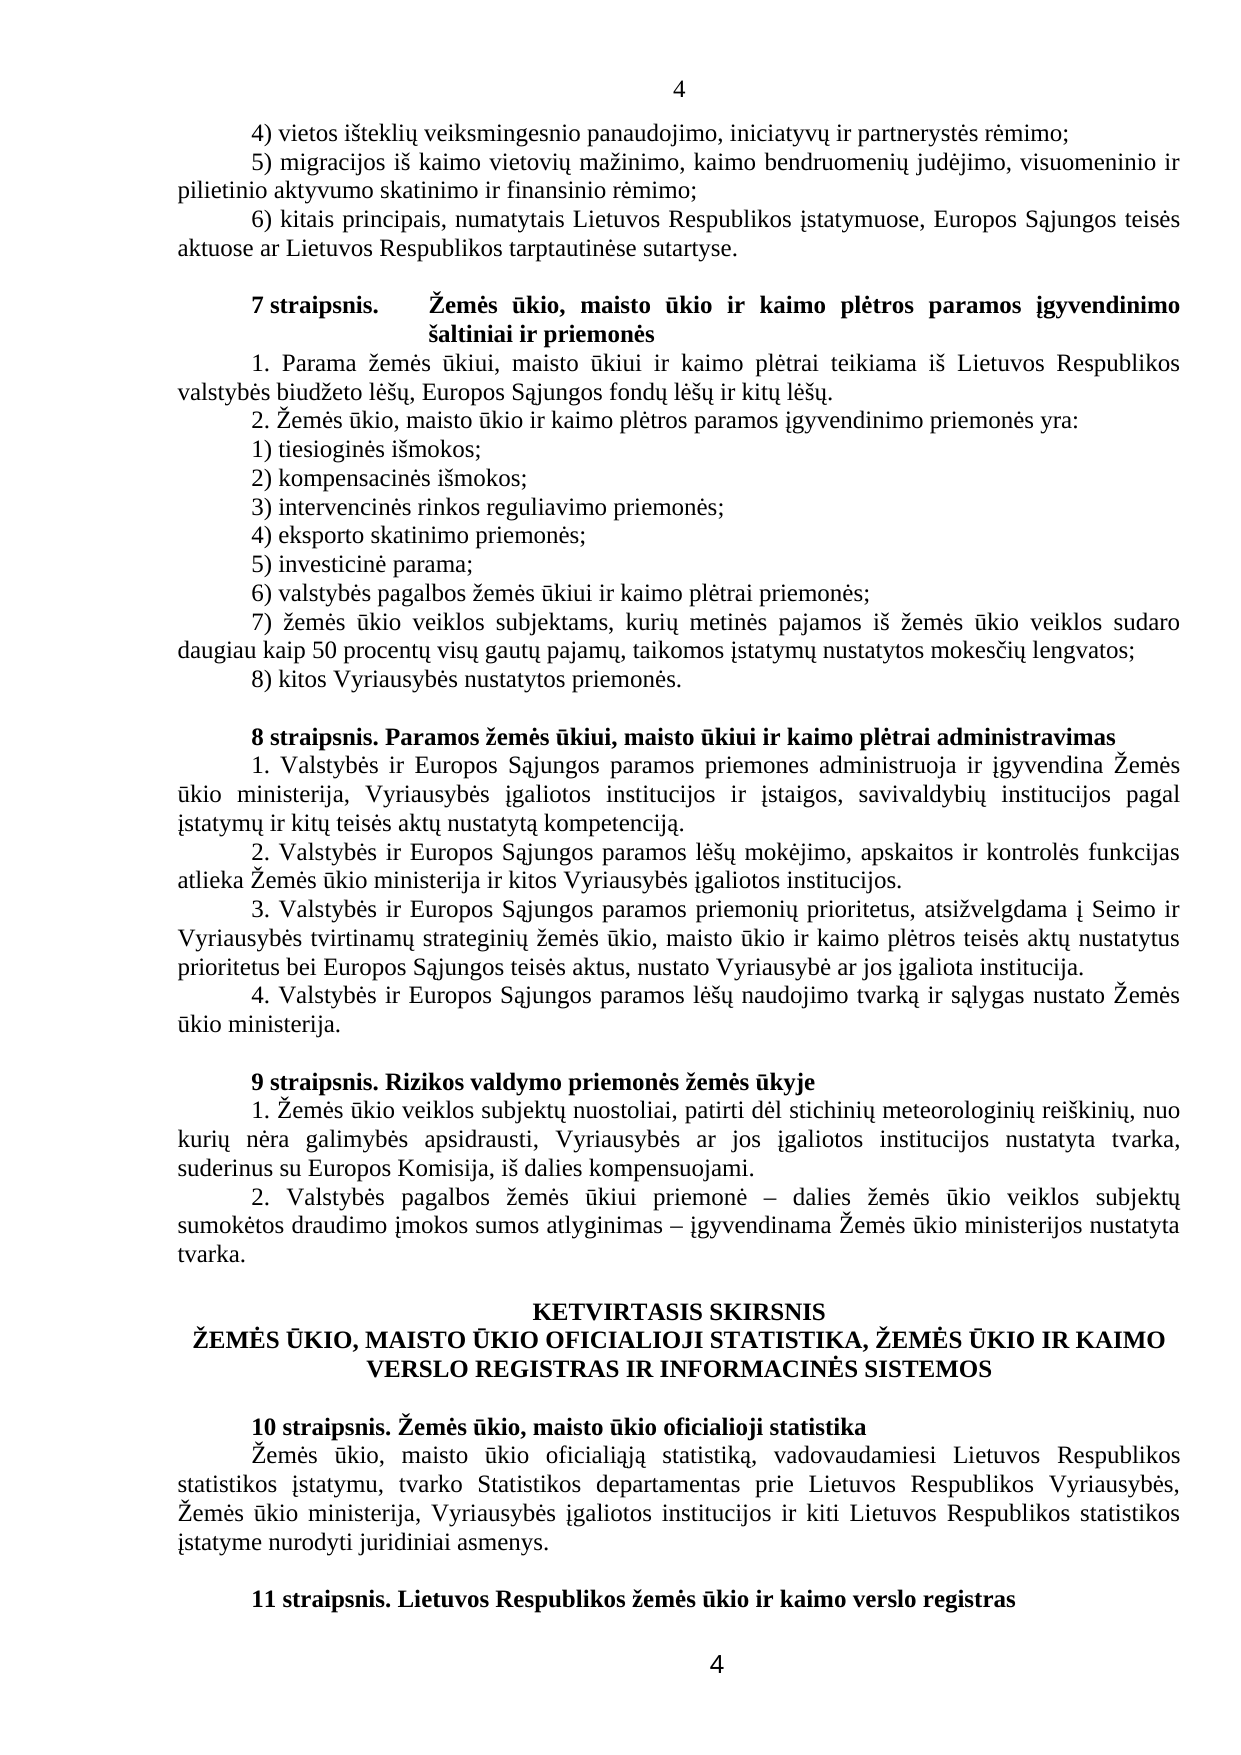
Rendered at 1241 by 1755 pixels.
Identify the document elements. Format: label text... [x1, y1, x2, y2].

text 2) kompensacinės išmokos; [177, 463, 1181, 492]
text 1. Žemės ūkio veiklos subjektų nuostoliai, patirti dėl stichinių meteorologinių reiškinių, nuo kurių nėra galimybės apsidrausti, Vyriausybės ar jos įgaliotos institucijos nustatyta tvarka, suderinus su Europos Komisija, iš dalies kompensuojami. [177, 1096, 1181, 1182]
text 3. Valstybės ir Europos Sąjungos paramos priemonių prioritetus, atsižvelgdama į Seimo ir Vyriausybės tvirtinamų strateginių žemės ūkio, maisto ūkio ir kaimo plėtros teisės aktų nustatytus prioritetus bei Europos Sąjungos teisės aktus, nustato Vyriausybė ar jos įgaliota institucija. [177, 894, 1181, 981]
text ŽEMĖS ŪKIO, MAISTO ŪKIO OFICIALIOJI STATISTIKA, ŽEMĖS ŪKIO IR KAIMO VERSLO REGISTRAS IR INFORMACINĖS SISTEMOS [177, 1326, 1181, 1383]
text 8 straipsnis. Paramos žemės ūkiui, maisto ūkiui ir kaimo plėtrai administravimas [251, 722, 1181, 751]
text 2. Valstybės pagalbos žemės ūkiui priemonė – dalies žemės ūkio veiklos subjektų sumokėtos draudimo įmokos sumos atlyginimas – įgyvendinama Žemės ūkio ministerijos nustatyta tvarka. [177, 1182, 1181, 1268]
text 5) investicinė parama; [177, 549, 1181, 578]
text 5) migracijos iš kaimo vietovių mažinimo, kaimo bendruomenių judėjimo, visuomeninio ir pilietinio aktyvumo skatinimo ir finansinio rėmimo; [177, 147, 1181, 204]
text 8) kitos Vyriausybės nustatytos priemonės. [177, 664, 1181, 693]
text 11 straipsnis. Lietuvos Respublikos žemės ūkio ir kaimo verslo registras [177, 1584, 1181, 1613]
text 1. Valstybės ir Europos Sąjungos paramos priemones administruoja ir įgyvendina Žemės ūkio ministerija, Vyriausybės įgaliotos institucijos ir įstaigos, savivaldybių institucijos pagal įstatymų ir kitų teisės aktų nustatytą kompetenciją. [177, 751, 1181, 837]
text 7 straipsnis. Žemės ūkio, maisto ūkio ir kaimo plėtros paramos įgyvendinimo šaltiniai ir priemonės [251, 291, 1181, 348]
text 2. Valstybės ir Europos Sąjungos paramos lėšų mokėjimo, apskaitos ir kontrolės funkcijas atlieka Žemės ūkio ministerija ir kitos Vyriausybės įgaliotos institucijos. [177, 837, 1181, 894]
text 2. Žemės ūkio, maisto ūkio ir kaimo plėtros paramos įgyvendinimo priemonės yra: [177, 406, 1181, 434]
text 6) kitais principais, numatytais Lietuvos Respublikos įstatymuose, Europos Sąjungos teisės aktuose ar Lietuvos Respublikos tarptautinėse sutartyse. [177, 204, 1181, 262]
text KETVIRTASIS SKIRSNIS [177, 1297, 1181, 1326]
text 1. Parama žemės ūkiui, maisto ūkiui ir kaimo plėtrai teikiama iš Lietuvos Respublikos valstybės biudžeto lėšų, Europos Sąjungos fondų lėšų ir kitų lėšų. [177, 348, 1181, 406]
text 4) vietos išteklių veiksmingesnio panaudojimo, iniciatyvų ir partnerystės rėmimo; [177, 118, 1181, 147]
text 4) eksporto skatinimo priemonės; [177, 521, 1181, 549]
text 7) žemės ūkio veiklos subjektams, kurių metinės pajamos iš žemės ūkio veiklos sudaro daugiau kaip 50 procentų visų gautų pajamų, taikomos įstatymų nustatytos mokesčių lengvatos; [177, 607, 1181, 664]
text Žemės ūkio, maisto ūkio oficialiąją statistiką, vadovaudamiesi Lietuvos Respublikos statistikos įstatymu, tvarko Statistikos departamentas prie Lietuvos Respublikos Vyriausybės, Žemės ūkio ministerija, Vyriausybės įgaliotos institucijos ir kiti Lietuvos Respublikos statistikos įstatyme nurodyti juridiniai asmenys. [177, 1441, 1181, 1556]
text 9 straipsnis. Rizikos valdymo priemonės žemės ūkyje [177, 1067, 1181, 1096]
text 4. Valstybės ir Europos Sąjungos paramos lėšų naudojimo tvarką ir sąlygas nustato Žemės ūkio ministerija. [177, 981, 1181, 1038]
text 1) tiesioginės išmokos; [177, 434, 1181, 463]
text 6) valstybės pagalbos žemės ūkiui ir kaimo plėtrai priemonės; [177, 578, 1181, 607]
text 10 straipsnis. Žemės ūkio, maisto ūkio oficialioji statistika [177, 1412, 1181, 1441]
text 3) intervencinės rinkos reguliavimo priemonės; [177, 492, 1181, 521]
